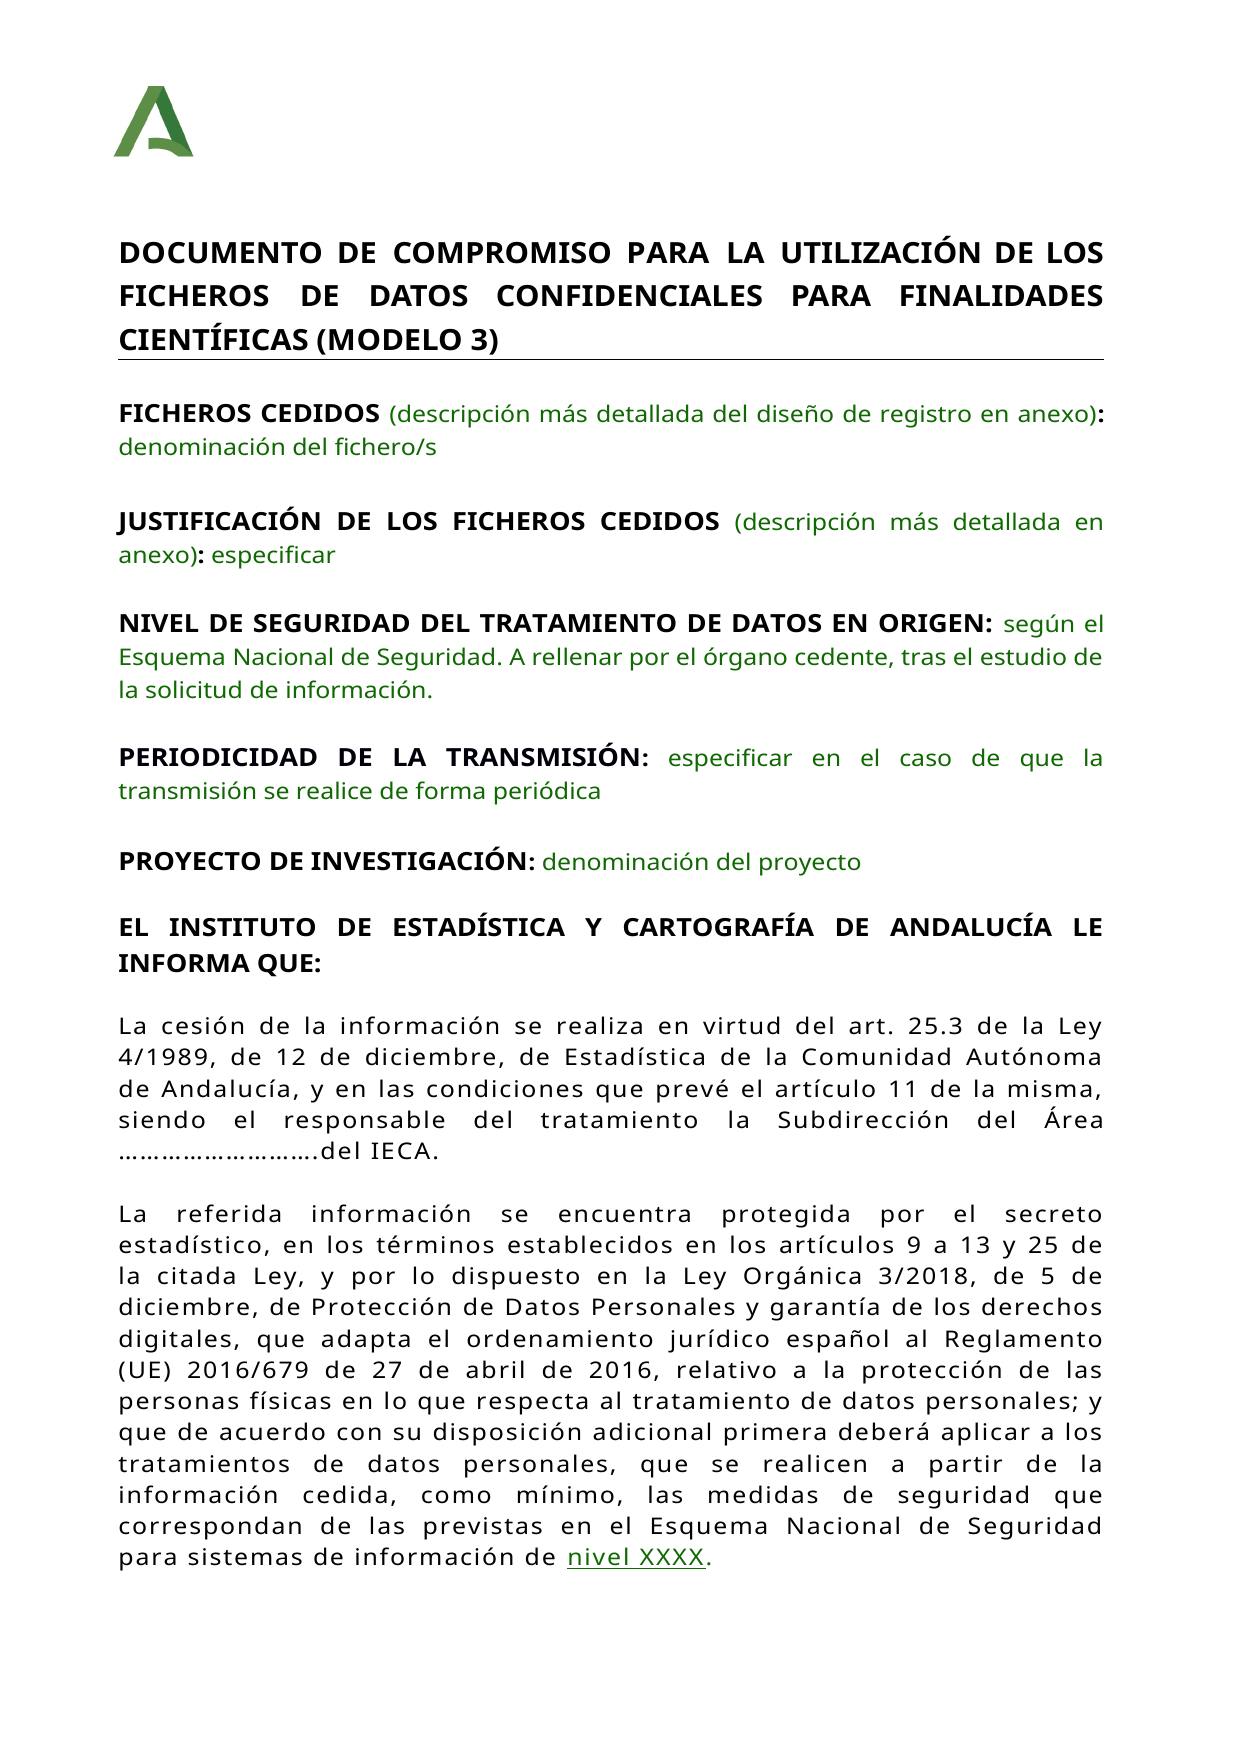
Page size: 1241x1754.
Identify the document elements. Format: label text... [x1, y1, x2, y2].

picture [109, 81, 198, 161]
text La cesión de la información se realiza en virtud del art. 25.3 de la Ley 4/1989, de 12 de diciembre, de Estadística de la Comunidad Autónoma de Andalucía, y en las condiciones que prevé el artículo 11 de la misma, siendo el responsable del tratamiento la Subdirección del Área ……………………….del IECA. [118, 1010, 1104, 1166]
text PROYECTO DE INVESTIGACIÓN: denominación del proyecto [118, 843, 1104, 877]
text JUSTIFICACIÓN DE LOS FICHEROS CEDIDOS (descripción más detallada en anexo): especificar [118, 503, 1104, 571]
text PERIODICIDAD DE LA TRANSMISIÓN: especificar en el caso de que la transmisión se realice de forma periódica [118, 739, 1104, 806]
text Documento de compromiso para la utilización de los ficheros de datos confidenciales para finalidades científicas (Modelo 3) [118, 232, 1104, 359]
text EL INSTITUTO DE ESTADÍSTICA Y CARTOGRAFÍA DE ANDALUCÍA LE INFORMA QUE: [118, 909, 1104, 980]
text La referida información se encuentra protegida por el secreto estadístico, en los términos establecidos en los artículos 9 a 13 y 25 de la citada Ley, y por lo dispuesto en la Ley Orgánica 3/2018, de 5 de diciembre, de Protección de Datos Personales y garantía de los derechos digitales, que adapta el ordenamiento jurídico español al Reglamento (UE) 2016/679 de 27 de abril de 2016, relativo a la protección de las personas físicas en lo que respecta al tratamiento de datos personales; y que de acuerdo con su disposición adicional primera deberá aplicar a los tratamientos de datos personales, que se realicen a partir de la información cedida, como mínimo, las medidas de seguridad que correspondan de las previstas en el Esquema Nacional de Seguridad para sistemas de información de nivel XXXX. [118, 1198, 1104, 1573]
text NIVEL DE SEGURIDAD DEL TRATAMIENTO DE DATOS EN ORIGEN: según el Esquema Nacional de Seguridad. A rellenar por el órgano cedente, tras el estudio de la solicitud de información. [118, 605, 1104, 705]
text FICHEROS CEDIDOS (descripción más detallada del diseño de registro en anexo): denominación del fichero/s [118, 395, 1104, 462]
